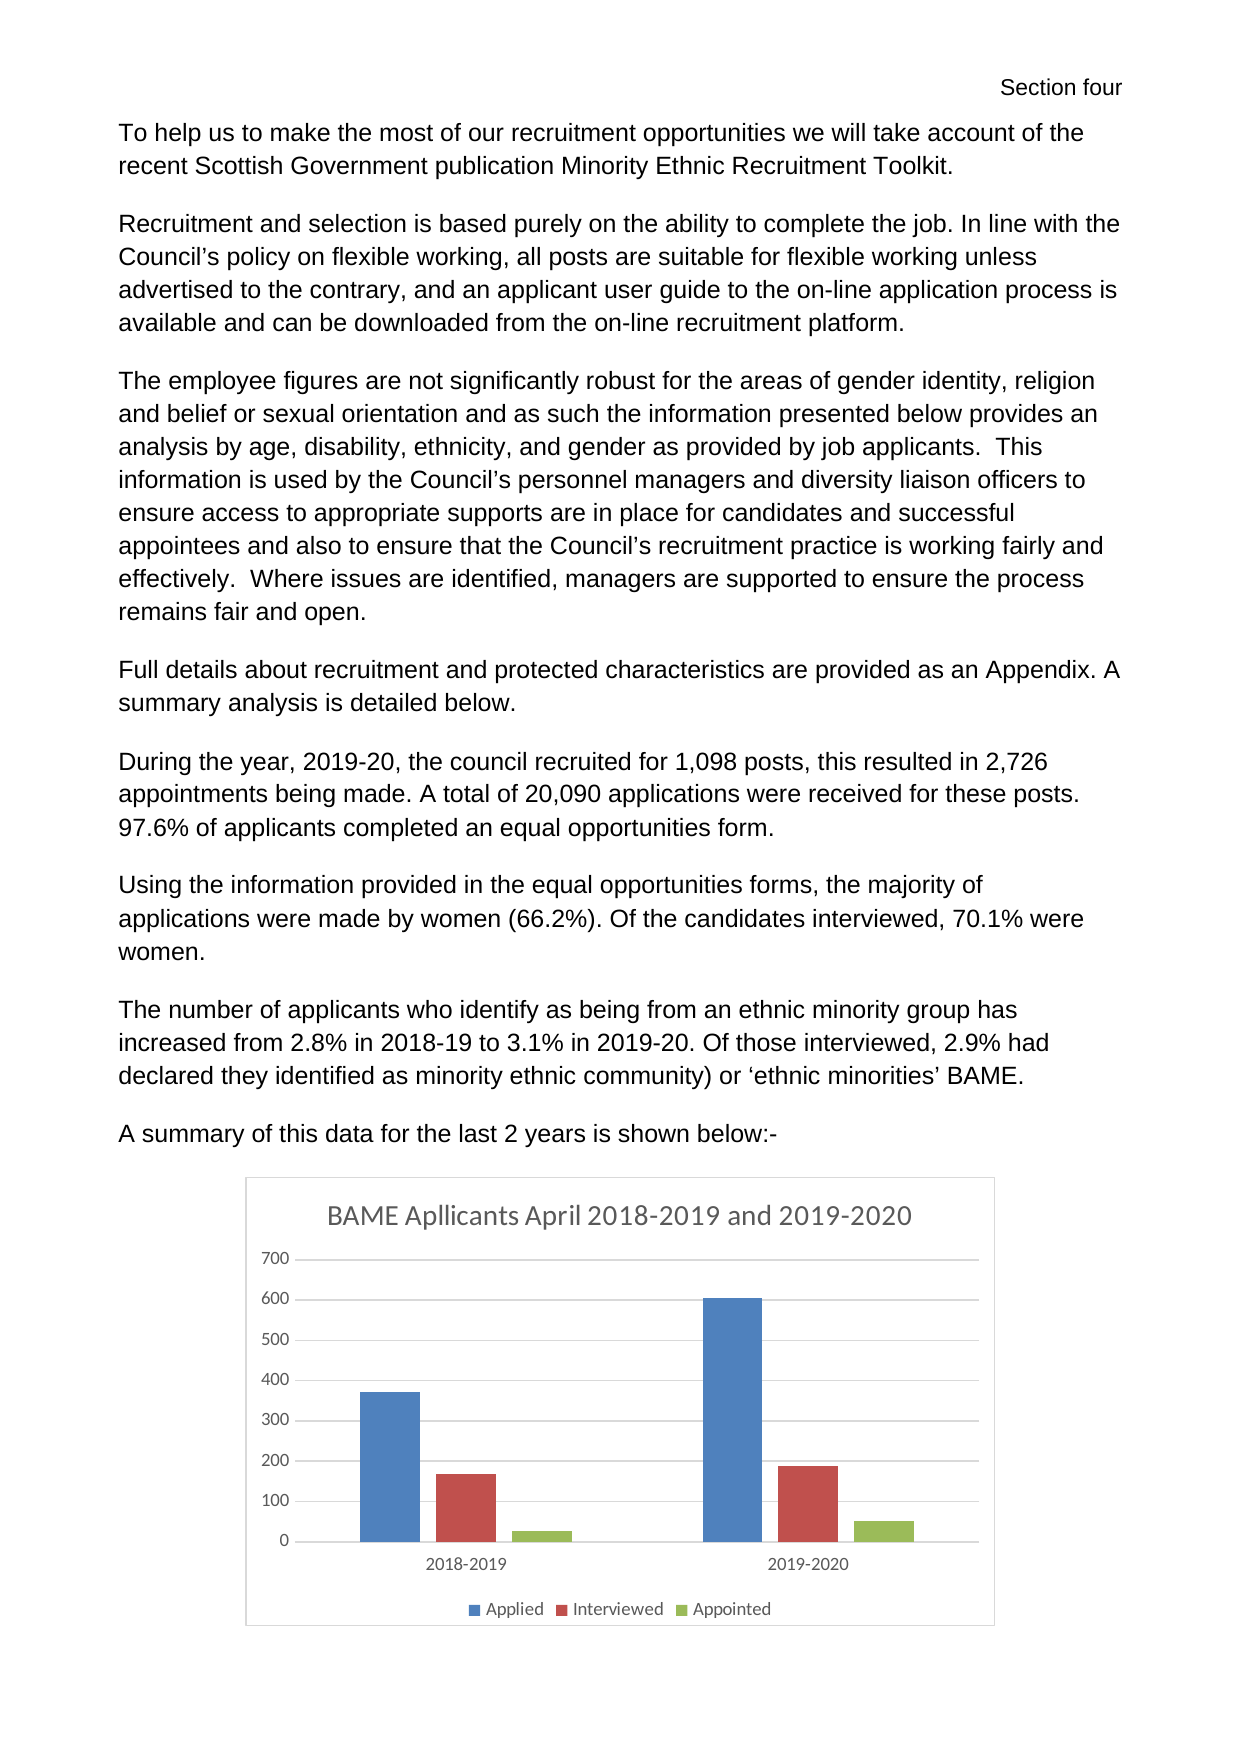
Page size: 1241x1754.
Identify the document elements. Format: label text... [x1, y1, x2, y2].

text Recruitment and selection is based purely on the ability to complete the job. In line with the Council’s policy on flexible working, all posts are suitable for flexible working unless advertised to the contrary, and an applicant user guide to the on-line application process is available and can be downloaded from the on-line recruitment platform. [118, 209, 1122, 337]
text Using the information provided in the equal opportunities forms, the majority of applications were made by women (66.2%). Of the candidates interviewed, 70.1% were women. [118, 871, 1122, 965]
text A summary of this data for the last 2 years is shown below:- [118, 1119, 1122, 1147]
text Full details about recruitment and protected characteristics are provided as an Appendix. A summary analysis is detailed below. [118, 655, 1122, 717]
text The employee figures are not significantly robust for the areas of gender identity, religion and belief or sexual orientation and as such the information presented below provides an analysis by age, disability, ethnicity, and gender as provided by job applicants. This information is used by the Council’s personnel managers and diversity liaison officers to ensure access to appropriate supports are in place for candidates and successful appointees and also to ensure that the Council’s recruitment practice is working fairly and effectively. Where issues are identified, managers are supported to ensure the process remains fair and open. [118, 366, 1122, 626]
text During the year, 2019-20, the council recruited for 1,098 posts, this resulted in 2,726 appointments being made. A total of 20,090 applications were received for these posts. 97.6% of applicants completed an equal opportunities form. [118, 746, 1122, 841]
text The number of applicants who identify as being from an ethnic minority group has increased from 2.8% in 2018-19 to 3.1% in 2019-20. Of those interviewed, 2.9% had declared they identified as minority ethnic community) or ‘ethnic minorities’ BAME. [118, 994, 1122, 1089]
text To help us to make the most of our recruitment opportunities we will take account of the recent Scottish Government publication Minority Ethnic Recruitment Toolkit. [118, 118, 1122, 180]
